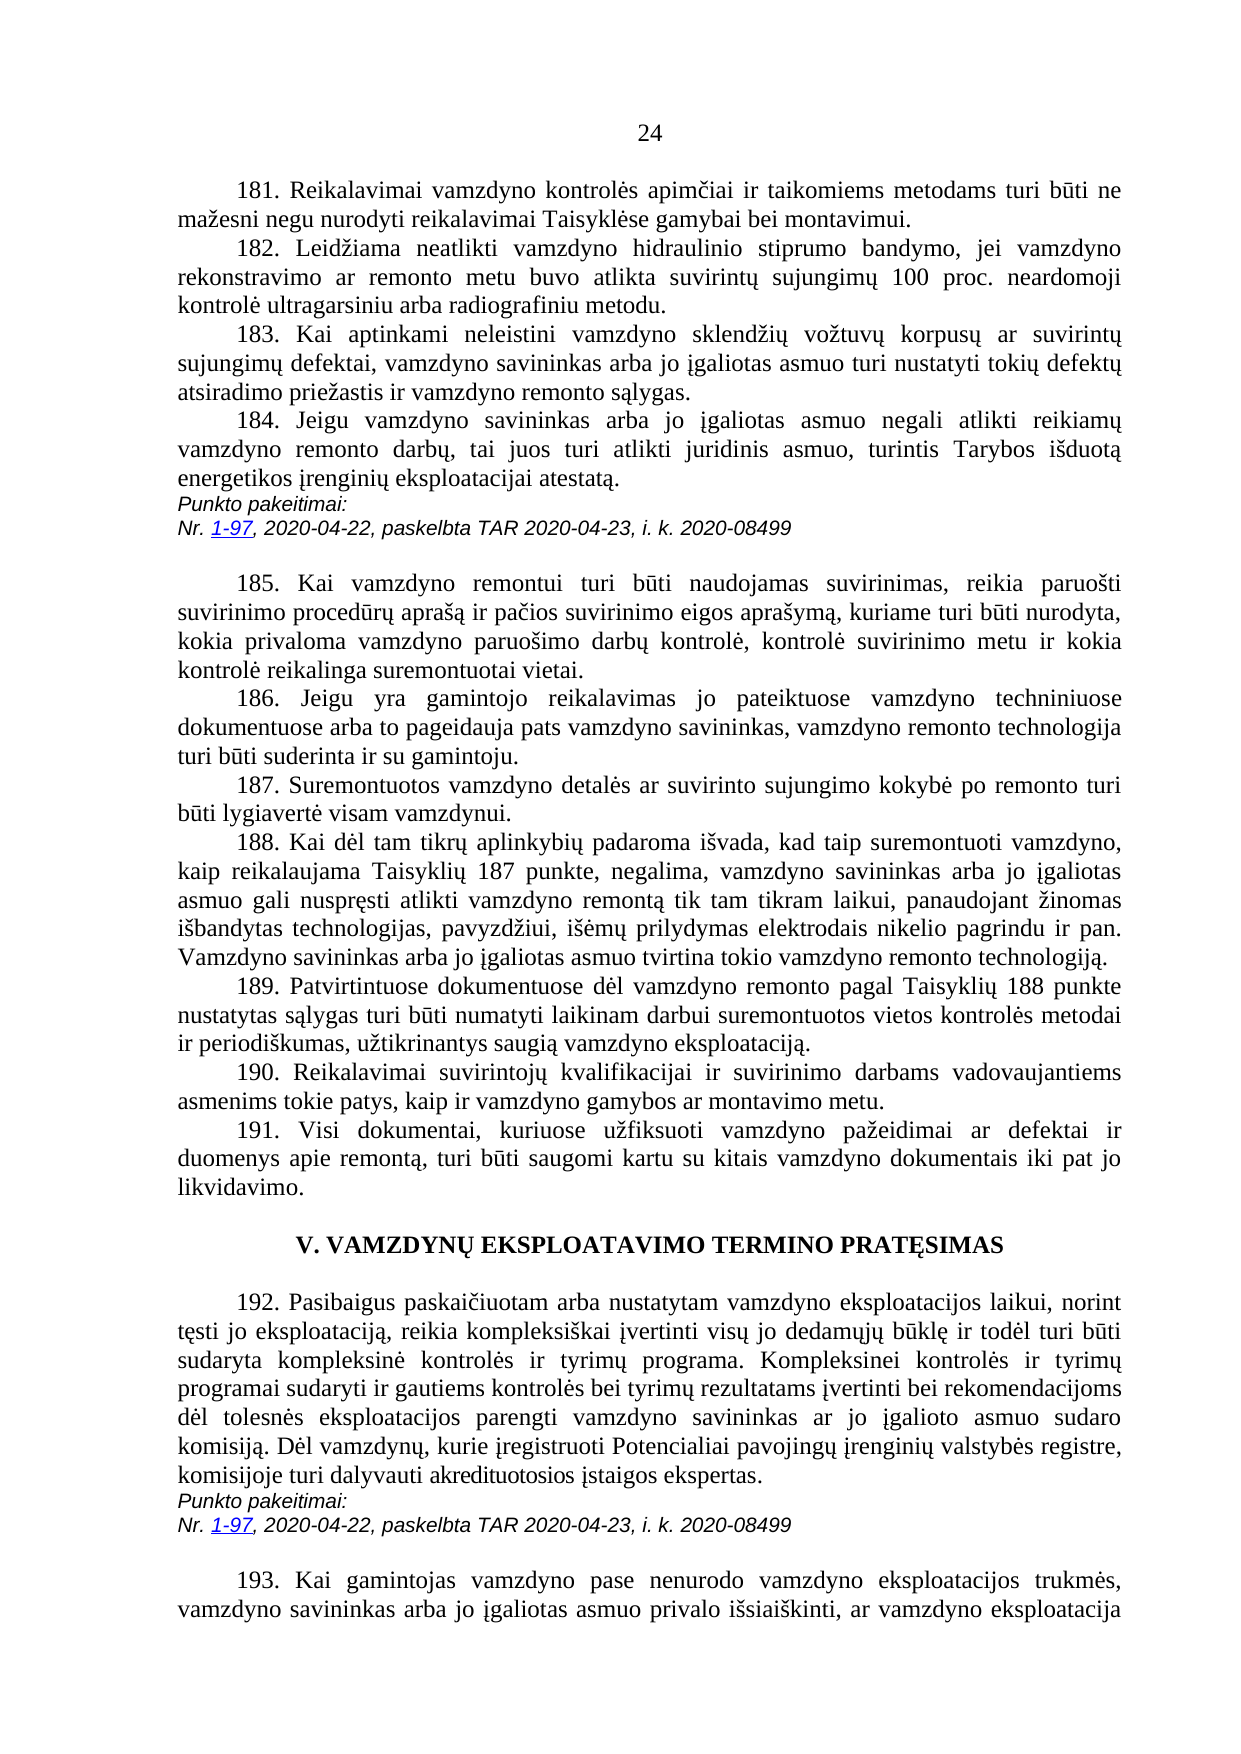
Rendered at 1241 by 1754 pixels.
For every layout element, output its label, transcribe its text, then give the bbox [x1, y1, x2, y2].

text 193. Kai gamintojas vamzdyno pase nenurodo vamzdyno eksploatacijos trukmės, vamzdyno savininkas arba jo įgaliotas asmuo privalo išsiaiškinti, ar vamzdyno eksploatacija [177, 1565, 1122, 1623]
text 184. Jeigu vamzdyno savininkas arba jo įgaliotas asmuo negali atlikti reikiamų vamzdyno remonto darbų, tai juos turi atlikti juridinis asmuo, turintis Tarybos išduotą energetikos įrenginių eksploatacijai atestatą. [177, 406, 1122, 492]
text 190. Reikalavimai suvirintojų kvalifikacijai ir suvirinimo darbams vadovaujantiems asmenims tokie patys, kaip ir vamzdyno gamybos ar montavimo metu. [177, 1057, 1122, 1115]
text 181. Reikalavimai vamzdyno kontrolės apimčiai ir taikomiems metodams turi būti ne mažesni negu nurodyti reikalavimai Taisyklėse gamybai bei montavimui. [177, 176, 1122, 233]
text V. VAMZDYNŲ EKSPLOATAVIMO TERMINO PRATĘSIMAS [177, 1230, 1122, 1258]
text 189. Patvirtintuose dokumentuose dėl vamzdyno remonto pagal Taisyklių 188 punkte nustatytas sąlygas turi būti numatyti laikinam darbui suremontuotos vietos kontrolės metodai ir periodiškumas, užtikrinantys saugią vamzdyno eksploataciją. [177, 971, 1122, 1057]
text 192. Pasibaigus paskaičiuotam arba nustatytam vamzdyno eksploatacijos laikui, norint tęsti jo eksploataciją, reikia kompleksiškai įvertinti visų jo dedamųjų būklę ir todėl turi būti sudaryta kompleksinė kontrolės ir tyrimų programa. Kompleksinei kontrolės ir tyrimų programai sudaryti ir gautiems kontrolės bei tyrimų rezultatams įvertinti bei rekomendacijoms dėl tolesnės eksploatacijos parengti vamzdyno savininkas ar jo įgalioto asmuo sudaro komisiją. Dėl vamzdynų, kurie įregistruoti Potencialiai pavojingų įrenginių valstybės registre, komisijoje turi dalyvauti akredituotosios įstaigos ekspertas. [177, 1287, 1122, 1488]
text 185. Kai vamzdyno remontui turi būti naudojamas suvirinimas, reikia paruošti suvirinimo procedūrų aprašą ir pačios suvirinimo eigos aprašymą, kuriame turi būti nurodyta, kokia privaloma vamzdyno paruošimo darbų kontrolė, kontrolė suvirinimo metu ir kokia kontrolė reikalinga suremontuotai vietai. [177, 568, 1122, 683]
text 183. Kai aptinkami neleistini vamzdyno sklendžių vožtuvų korpusų ar suvirintų sujungimų defektai, vamzdyno savininkas arba jo įgaliotas asmuo turi nustatyti tokių defektų atsiradimo priežastis ir vamzdyno remonto sąlygas. [177, 319, 1122, 406]
text 186. Jeigu yra gamintojo reikalavimas jo pateiktuose vamzdyno techniniuose dokumentuose arba to pageidauja pats vamzdyno savininkas, vamzdyno remonto technologija turi būti suderinta ir su gamintoju. [177, 683, 1122, 770]
text 182. Leidžiama neatlikti vamzdyno hidraulinio stiprumo bandymo, jei vamzdyno rekonstravimo ar remonto metu buvo atlikta suvirintų sujungimų 100 proc. neardomoji kontrolė ultragarsiniu arba radiografiniu metodu. [177, 233, 1122, 319]
text Nr. 1-97, 2020-04-22, paskelbta TAR 2020-04-23, i. k. 2020-08499 [177, 1512, 1122, 1536]
text Punkto pakeitimai: [177, 1488, 1122, 1512]
text Punkto pakeitimai: [177, 492, 1122, 516]
text 188. Kai dėl tam tikrų aplinkybių padaroma išvada, kad taip suremontuoti vamzdyno, kaip reikalaujama Taisyklių 187 punkte, negalima, vamzdyno savininkas arba jo įgaliotas asmuo gali nuspręsti atlikti vamzdyno remontą tik tam tikram laikui, panaudojant žinomas išbandytas technologijas, pavyzdžiui, išėmų prilydymas elektrodais nikelio pagrindu ir pan. Vamzdyno savininkas arba jo įgaliotas asmuo tvirtina tokio vamzdyno remonto technologiją. [177, 827, 1122, 971]
text Nr. 1-97, 2020-04-22, paskelbta TAR 2020-04-23, i. k. 2020-08499 [177, 516, 1122, 540]
text 187. Suremontuotos vamzdyno detalės ar suvirinto sujungimo kokybė po remonto turi būti lygiavertė visam vamzdynui. [177, 770, 1122, 827]
text 191. Visi dokumentai, kuriuose užfiksuoti vamzdyno pažeidimai ar defektai ir duomenys apie remontą, turi būti saugomi kartu su kitais vamzdyno dokumentais iki pat jo likvidavimo. [177, 1115, 1122, 1201]
